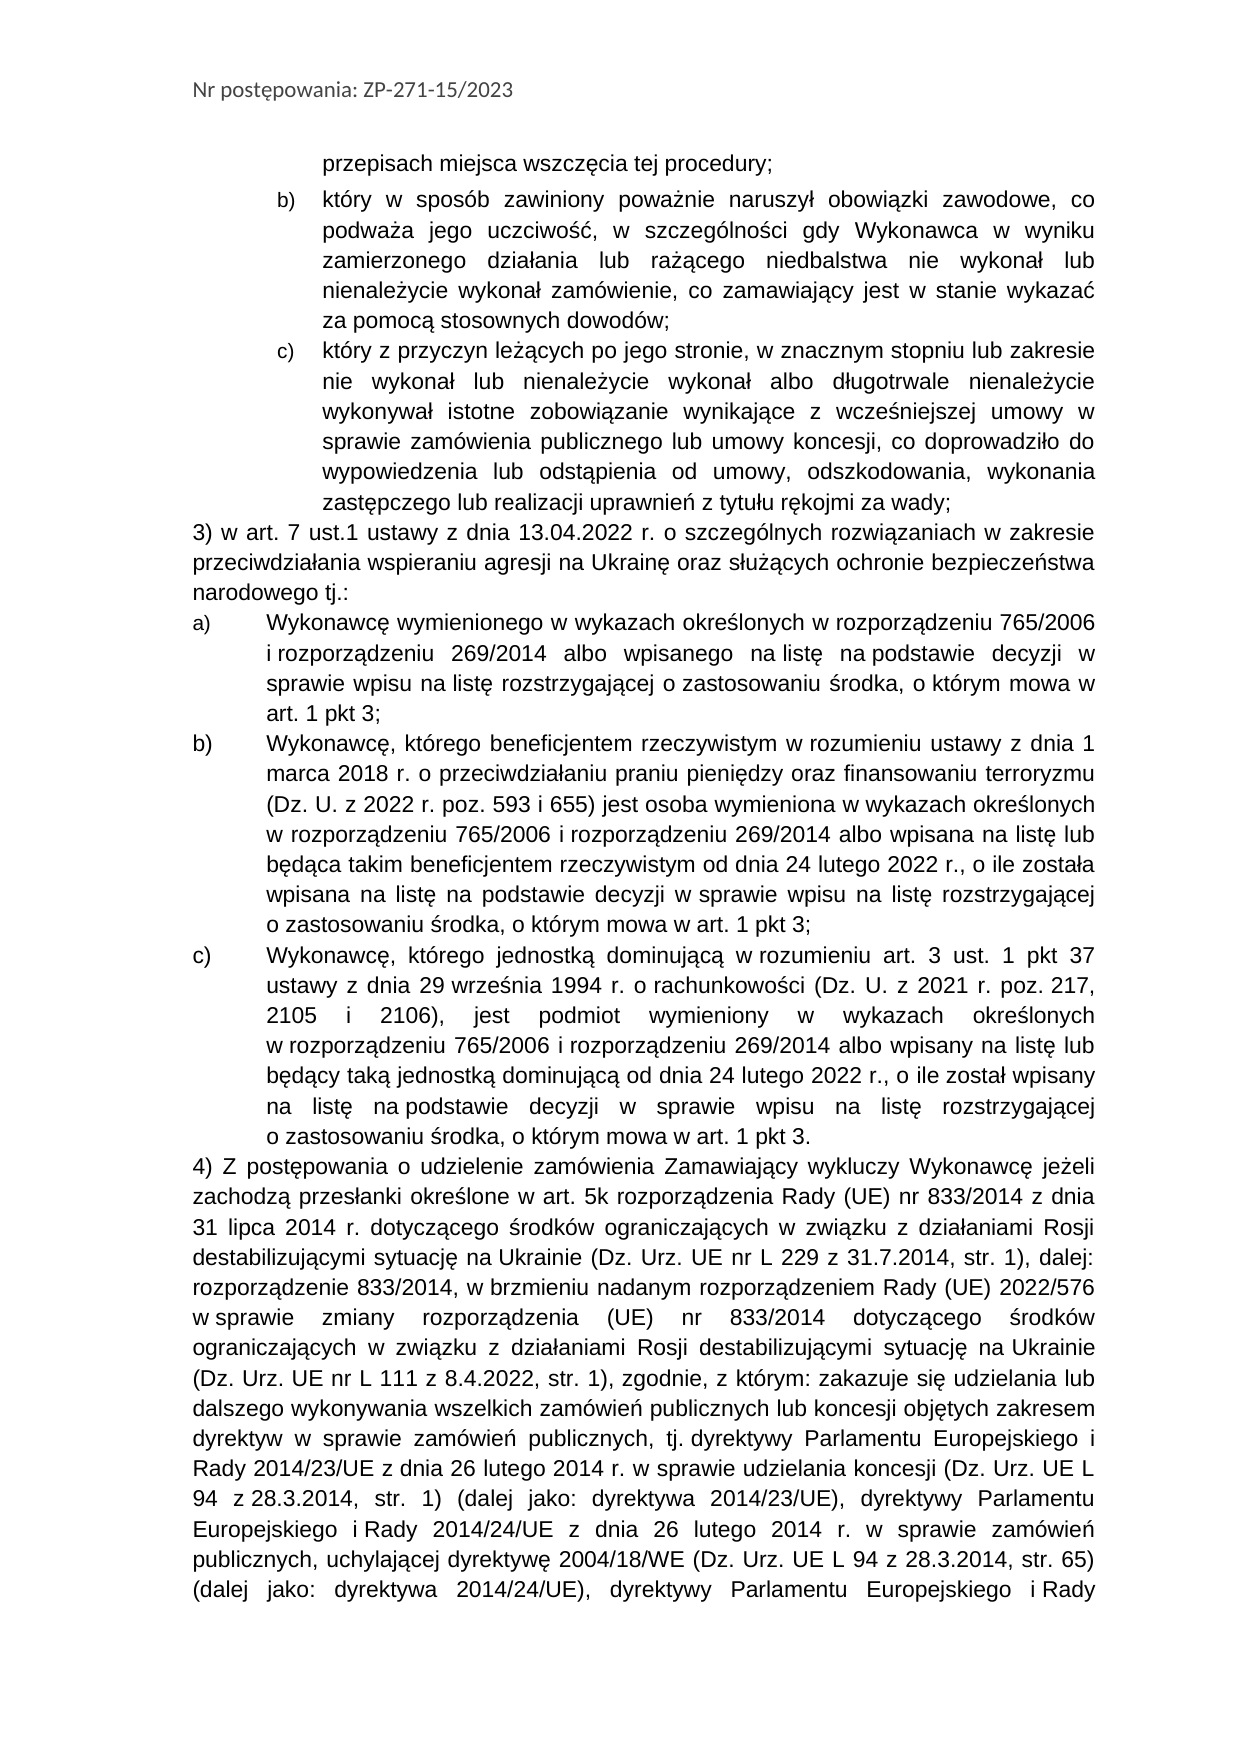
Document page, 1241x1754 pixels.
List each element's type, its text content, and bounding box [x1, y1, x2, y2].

list który z przyczyn leżących po jego stronie, w znacznym stopniu lub zakresie nie wykonał lub nienależycie wykonał albo długotrwale nienależycie wykonywał istotne zobowiązanie wynikające z wcześniejszej umowy w sprawie zamówienia publicznego lub umowy koncesji, co doprowadziło do wypowiedzenia lub odstąpienia od umowy, odszkodowania, wykonania zastępczego lub realizacji uprawnień z tytułu rękojmi za wady; [277, 337, 1095, 515]
text a) Wykonawcę wymienionego w wykazach określonych w rozporządzeniu 765/2006 i rozporządzeniu 269/2014 albo wpisanego na listę na podstawie decyzji w sprawie wpisu na listę rozstrzygającej o zastosowaniu środka, o którym mowa w art. 1 pkt 3; [192, 609, 1095, 726]
list przepisach miejsca wszczęcia tej procedury; [277, 150, 1095, 176]
text c) Wykonawcę, którego jednostką dominującą w rozumieniu art. 3 ust. 1 pkt 37 ustawy z dnia 29 września 1994 r. o rachunkowości (Dz. U. z 2021 r. poz. 217, 2105 i 2106), jest podmiot wymieniony w wykazach określonych w rozporządzeniu 765/2006 i rozporządzeniu 269/2014 albo wpisany na listę lub będący taką jednostką dominującą od dnia 24 lutego 2022 r., o ile został wpisany na listę na podstawie decyzji w sprawie wpisu na listę rozstrzygającej o zastosowaniu środka, o którym mowa w art. 1 pkt 3. [192, 942, 1095, 1149]
list 4) Z postępowania o udzielenie zamówienia Zamawiający wykluczy Wykonawcę jeżeli zachodzą przesłanki określone w art. 5k rozporządzenia Rady (UE) nr 833/2014 z dnia 31 lipca 2014 r. dotyczącego środków ograniczających w związku z działaniami Rosji destabilizującymi sytuację na Ukrainie (Dz. Urz. UE nr L 229 z 31.7.2014, str. 1), dalej: rozporządzenie 833/2014, w brzmieniu nadanym rozporządzeniem Rady (UE) 2022/576 w sprawie zmiany rozporządzenia (UE) nr 833/2014 dotyczącego środków ograniczających w związku z działaniami Rosji destabilizującymi sytuację na Ukrainie (Dz. Urz. UE nr L 111 z 8.4.2022, str. 1), zgodnie, z którym: zakazuje się udzielania lub dalszego wykonywania wszelkich zamówień publicznych lub koncesji objętych zakresem dyrektyw w sprawie zamówień publicznych, tj. dyrektywy Parlamentu Europejskiego i Rady 2014/23/UE z dnia 26 lutego 2014 r. w sprawie udzielania koncesji (Dz. Urz. UE L 94 z 28.3.2014, str. 1) (dalej jako: dyrektywa 2014/23/UE), dyrektywy Parlamentu Europejskiego i Rady 2014/24/UE z dnia 26 lutego 2014 r. w sprawie zamówień publicznych, uchylającej dyrektywę 2004/18/WE (Dz. Urz. UE L 94 z 28.3.2014, str. 65) (dalej jako: dyrektywa 2014/24/UE), dyrektywy Parlamentu Europejskiego i Rady [192, 1153, 1095, 1602]
list 3) w art. 7 ust.1 ustawy z dnia 13.04.2022 r. o szczególnych rozwiązaniach w zakresie przeciwdziałania wspieraniu agresji na Ukrainę oraz służących ochronie bezpieczeństwa narodowego tj.: [192, 519, 1095, 606]
text b) Wykonawcę, którego beneficjentem rzeczywistym w rozumieniu ustawy z dnia 1 marca 2018 r. o przeciwdziałaniu praniu pieniędzy oraz finansowaniu terroryzmu (Dz. U. z 2022 r. poz. 593 i 655) jest osoba wymieniona w wykazach określonych w rozporządzeniu 765/2006 i rozporządzeniu 269/2014 albo wpisana na listę lub będąca takim beneficjentem rzeczywistym od dnia 24 lutego 2022 r., o ile została wpisana na listę na podstawie decyzji w sprawie wpisu na listę rozstrzygającej o zastosowaniu środka, o którym mowa w art. 1 pkt 3; [192, 730, 1095, 938]
list który w sposób zawiniony poważnie naruszył obowiązki zawodowe, co podważa jego uczciwość, w szczególności gdy Wykonawca w wyniku zamierzonego działania lub rażącego niedbalstwa nie wykonał lub nienależycie wykonał zamówienie, co zamawiający jest w stanie wykazać za pomocą stosownych dowodów; [277, 186, 1095, 334]
